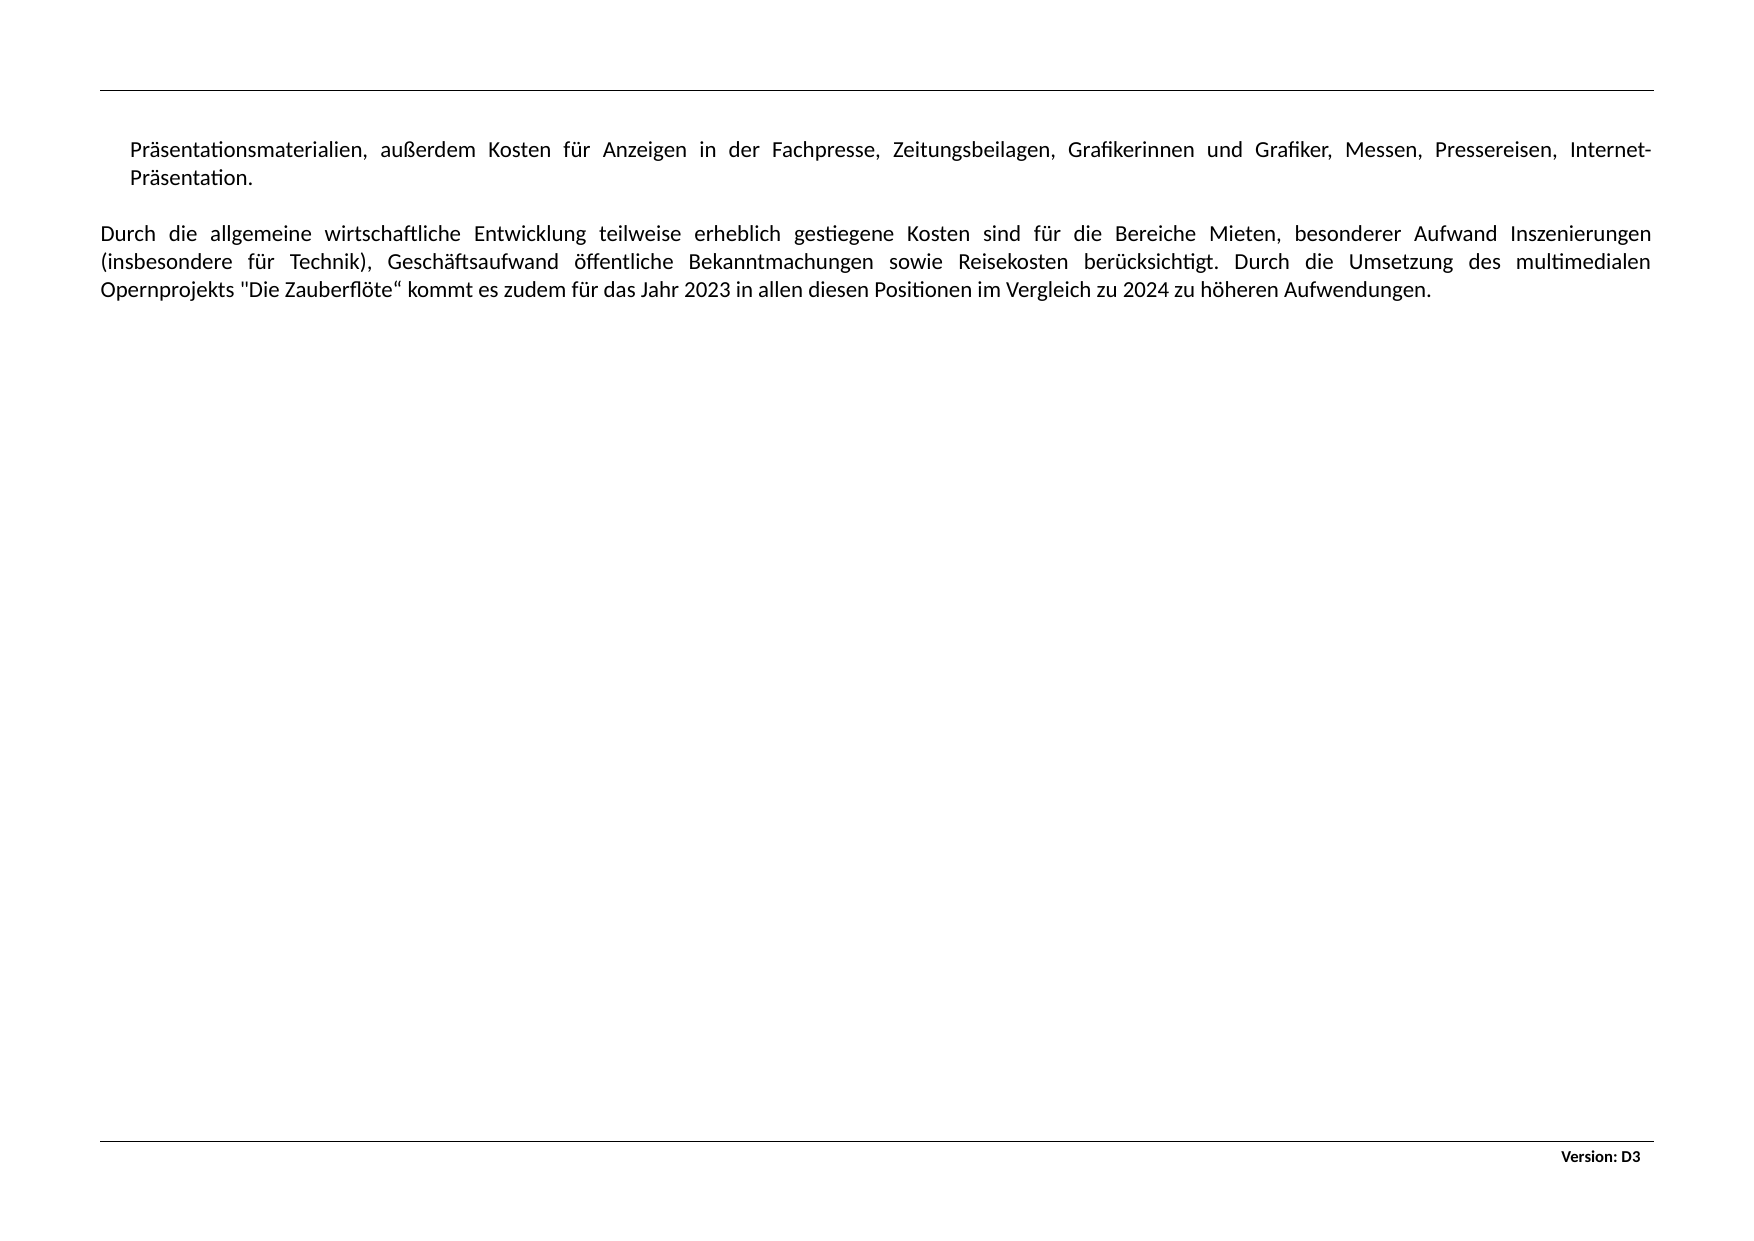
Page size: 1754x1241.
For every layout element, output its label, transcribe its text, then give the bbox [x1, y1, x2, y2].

list Präsentationsmaterialien, außerdem Kosten für Anzeigen in der Fachpresse, Zeitungsbeilagen, Grafikerinnen und Grafiker, Messen, Pressereisen, Internet-Präsentation. [100, 135, 1653, 191]
text Durch die allgemeine wirtschaftliche Entwicklung teilweise erheblich gestiegene Kosten sind für die Bereiche Mieten, besonderer Aufwand Inszenierungen (insbesondere für Technik), Geschäftsaufwand öffentliche Bekanntmachungen sowie Reisekosten berücksichtigt. Durch die Umsetzung des multimedialen Opernprojekts "Die Zauberflöte“ kommt es zudem für das Jahr 2023 in allen diesen Positionen im Vergleich zu 2024 zu höheren Aufwendungen. [100, 219, 1653, 303]
